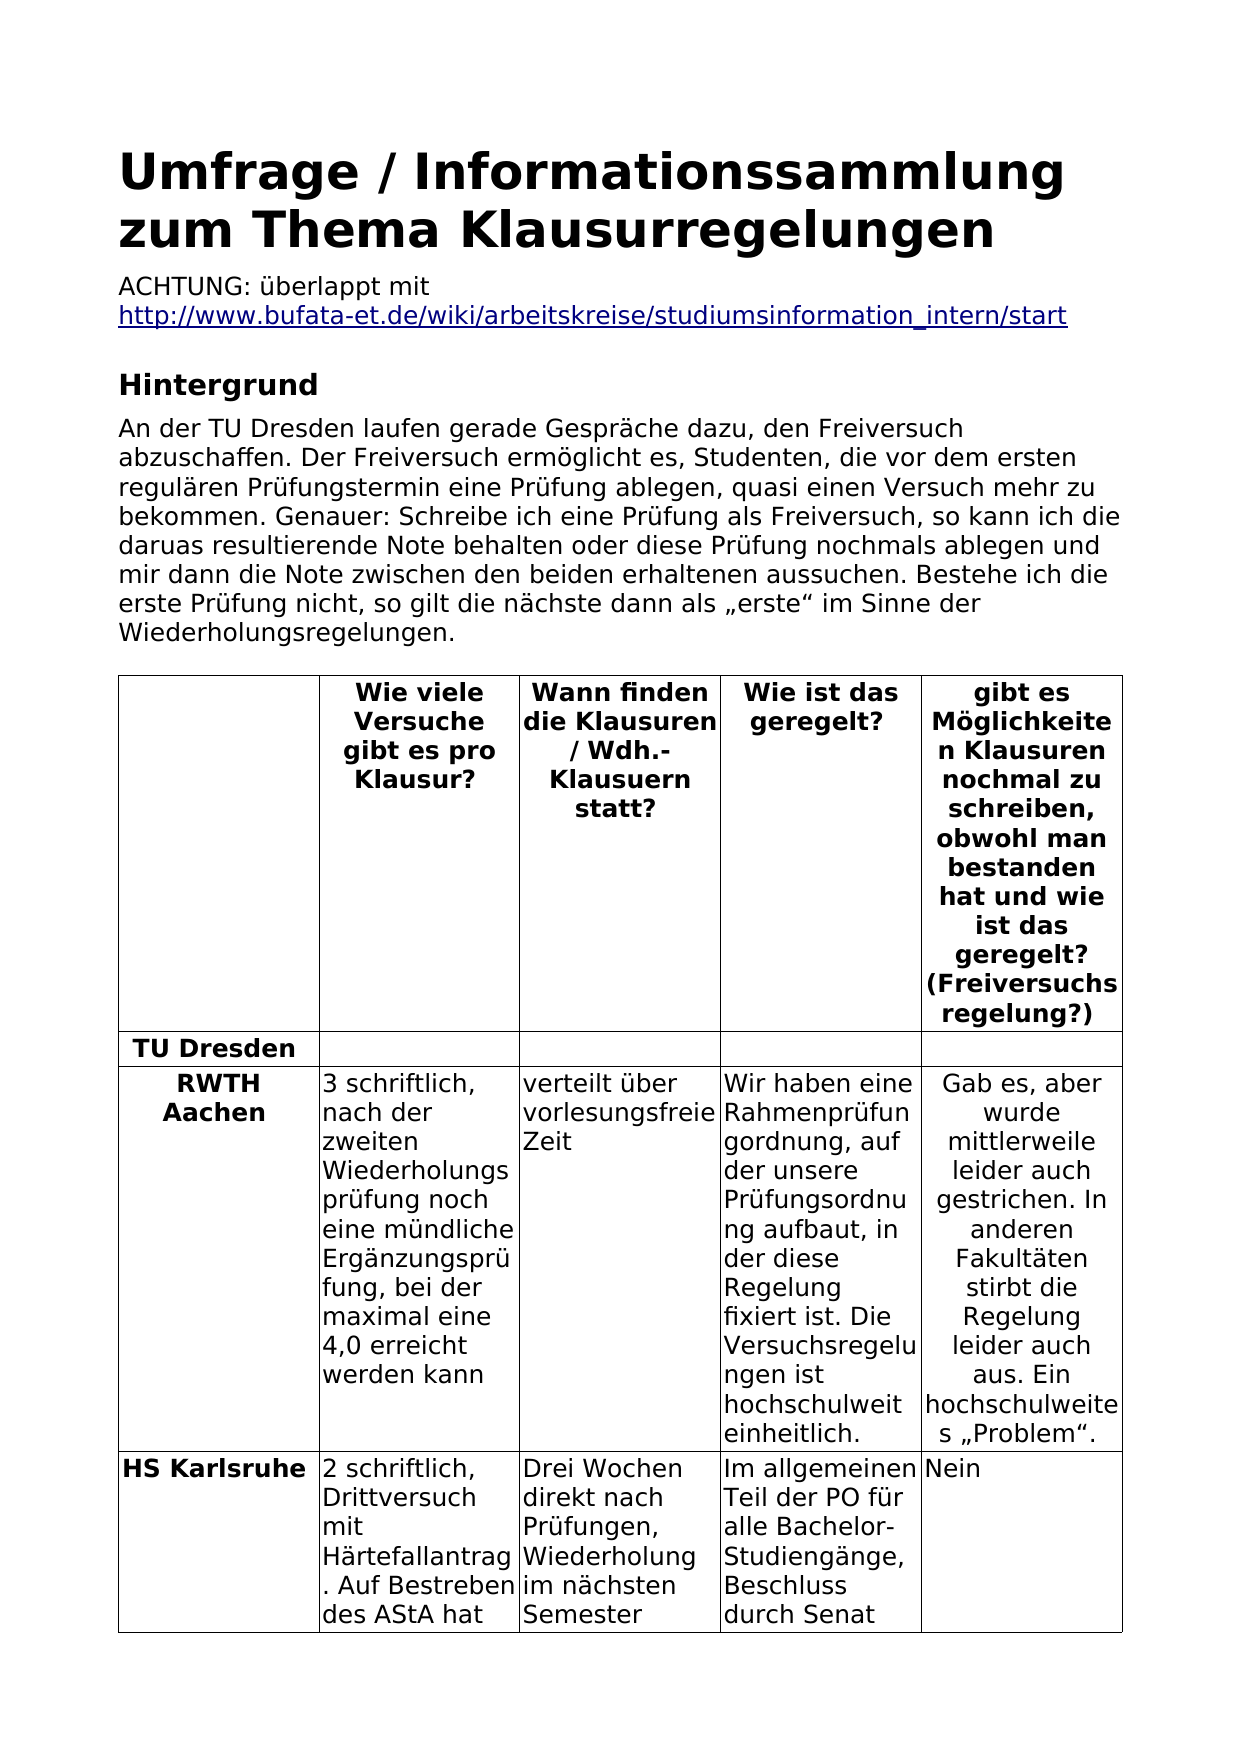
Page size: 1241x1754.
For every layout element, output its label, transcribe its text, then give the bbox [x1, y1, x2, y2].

table_cell [520, 1032, 720, 1066]
table_header Wie ist das geregelt? [721, 676, 921, 1031]
table_cell [721, 1032, 921, 1066]
table_cell TU Dresden [119, 1032, 319, 1066]
table_header gibt es Möglichkeiten Klausuren nochmal zu schreiben, obwohl man bestanden hat und wie ist das geregelt? (Freiversuchsregelung?) [922, 676, 1122, 1031]
table_cell 3 schriftlich, nach der zweiten Wiederholungsprüfung noch eine mündliche Ergänzungsprüfung, bei der maximal eine 4,0 erreicht werden kann [320, 1067, 519, 1451]
table_cell HS Karlsruhe [119, 1452, 319, 1632]
table_cell [320, 1032, 519, 1066]
table_cell verteilt über vorlesungsfreie Zeit [520, 1067, 720, 1451]
table_cell 2 schriftlich, Drittversuch mit Härtefallantrag. Auf Bestreben des AStA hat [320, 1452, 519, 1632]
table_cell Wir haben eine Rahmenprüfungordnung, auf der unsere Prüfungsordnung aufbaut, in der diese Regelung fixiert ist. Die Versuchsregelungen ist hochschulweit einheitlich. [721, 1067, 921, 1451]
table_cell Drei Wochen direkt nach Prüfungen, Wiederholung im nächsten Semester [520, 1452, 720, 1632]
table_header [119, 676, 319, 1031]
table_cell RWTH Aachen [119, 1067, 319, 1451]
text ACHTUNG: überlappt mit http://www.bufata-et.de/wiki/arbeitskreise/studiumsinformation_intern/start [118, 272, 1122, 330]
table_header Wann finden die Klausuren / Wdh.-Klausuern statt? [520, 676, 720, 1031]
text An der TU Dresden laufen gerade Gespräche dazu, den Freiversuch abzuschaffen. Der Freiversuch ermöglicht es, Studenten, die vor dem ersten regulären Prüfungstermin eine Prüfung ablegen, quasi einen Versuch mehr zu bekommen. Genauer: Schreibe ich eine Prüfung als Freiversuch, so kann ich die daruas resultierende Note behalten oder diese Prüfung nochmals ablegen und mir dann die Note zwischen den beiden erhaltenen aussuchen. Bestehe ich die erste Prüfung nicht, so gilt die nächste dann als „erste“ im Sinne der Wiederholungsregelungen. [118, 414, 1122, 648]
table_cell Im allgemeinen Teil der PO für alle Bachelor-Studiengänge, Beschluss durch Senat [721, 1452, 921, 1632]
subtitle Umfrage / Informationssammlung zum Thema Klausurregelungen [118, 143, 1122, 259]
table_header Wie viele Versuche gibt es pro Klausur? [320, 676, 519, 1031]
table_cell [922, 1032, 1122, 1066]
table_cell Gab es, aber wurde mittlerweile leider auch gestrichen. In anderen Fakultäten stirbt die Regelung leider auch aus. Ein hochschulweites „Problem“. [922, 1067, 1122, 1451]
table_cell Nein [922, 1452, 1122, 1632]
subtitle Hintergrund [118, 368, 1122, 402]
